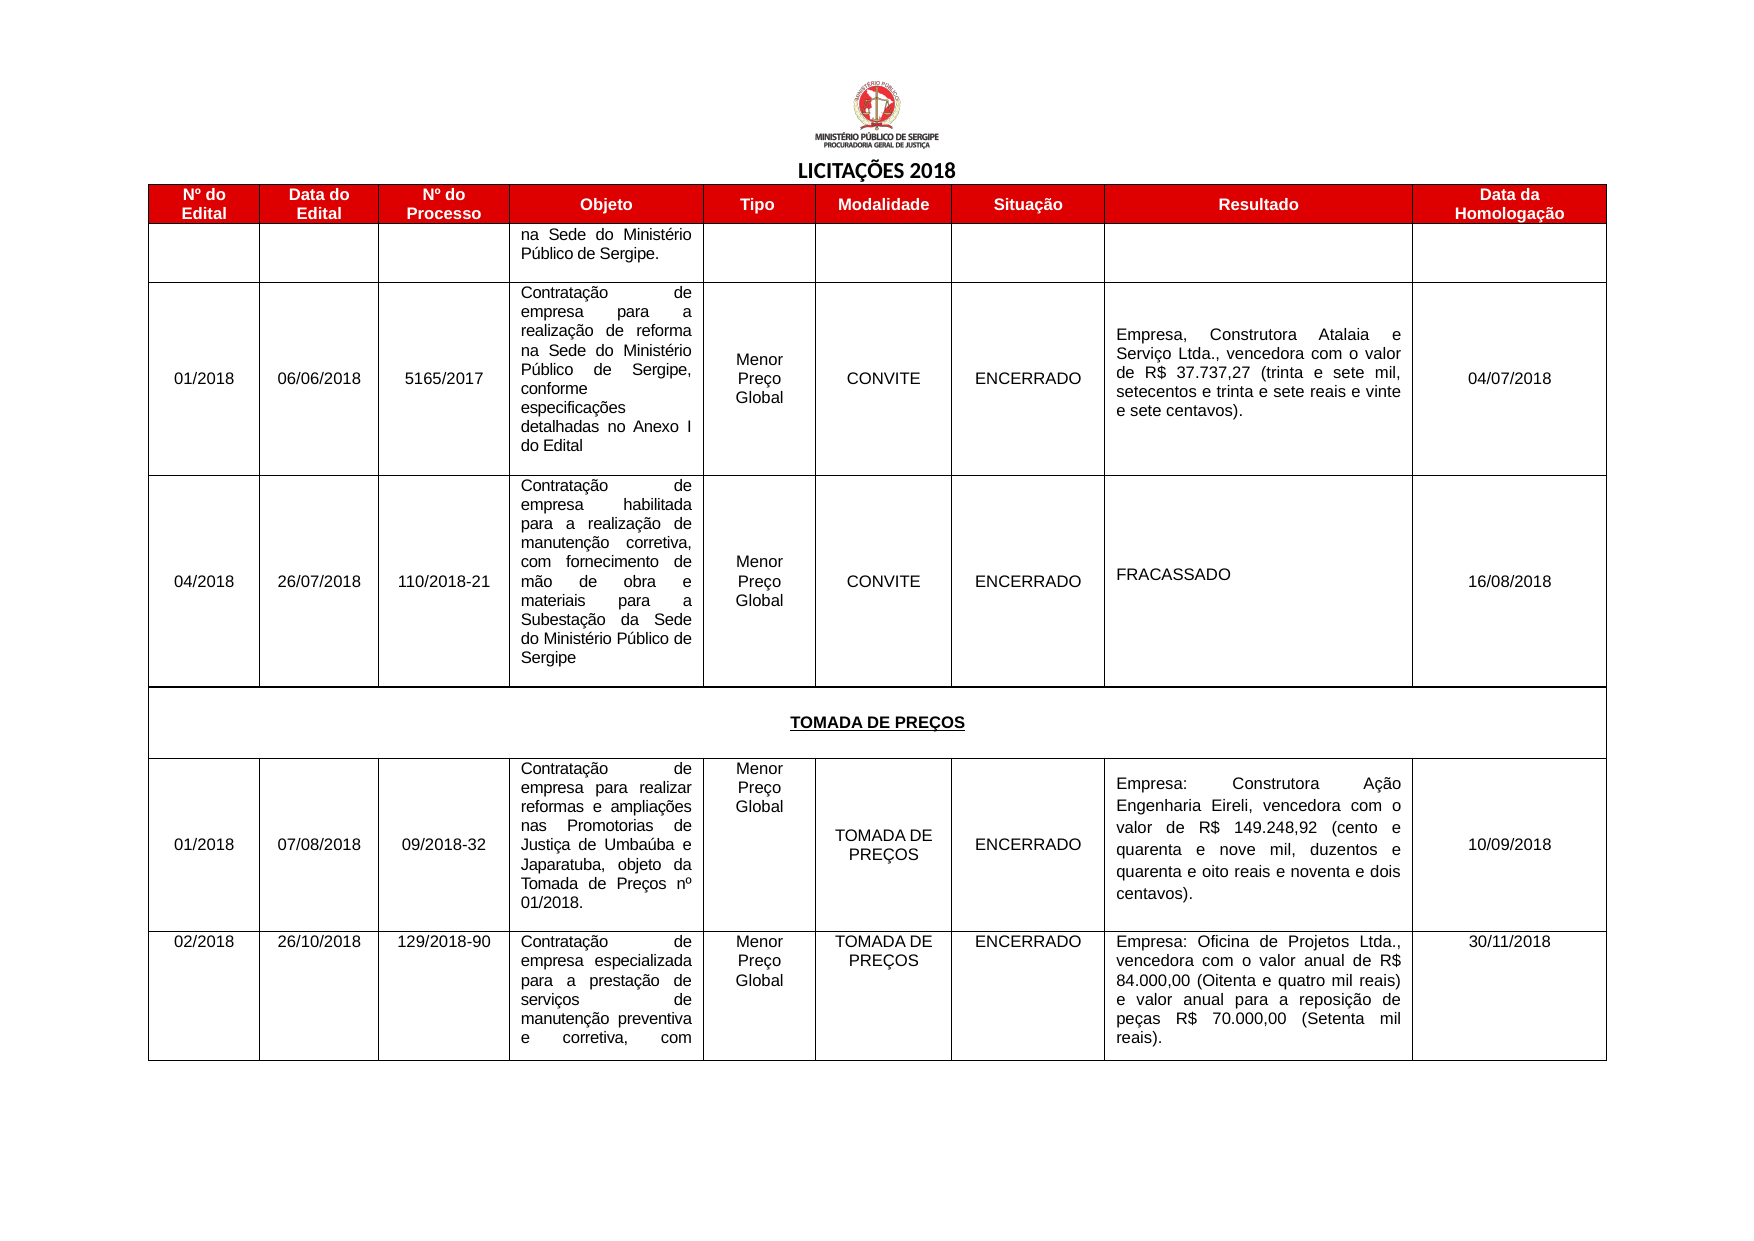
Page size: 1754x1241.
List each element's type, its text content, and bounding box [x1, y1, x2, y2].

table_cell TOMADA DE PREÇOS [816, 759, 951, 931]
table_cell [1105, 224, 1412, 282]
table_header Data do Edital [260, 185, 378, 223]
table_cell ENCERRADO [952, 759, 1104, 931]
table_cell [149, 224, 259, 282]
table_cell 01/2018 [149, 283, 259, 474]
table_cell [379, 224, 509, 282]
table_cell 02/2018 [149, 932, 259, 1059]
table_cell [704, 224, 815, 282]
table_cell Menor Preço Global [704, 932, 815, 1059]
table_cell Contratação de empresa habilitada para a realização de manutenção corretiva, com fornecimento de mão de obra e materiais para a Subestação da Sede do Ministério Público de Sergipe [510, 476, 703, 686]
table_cell Menor Preço Global [704, 283, 815, 474]
table_cell 07/08/2018 [260, 759, 378, 931]
table_cell na Sede do Ministério Público de Sergipe. [510, 224, 703, 282]
table_cell 26/07/2018 [260, 476, 378, 686]
table_cell TOMADA DE PREÇOS [816, 932, 951, 1059]
table_cell Empresa: Construtora Ação Engenharia Eireli, vencedora com o valor de R$ 149.248,92 (cento e quarenta e nove mil, duzentos e quarenta e oito reais e noventa e dois centavos). [1105, 759, 1412, 931]
table_header Resultado [1105, 185, 1412, 223]
table_cell Contratação de empresa especializada para a prestação de serviços de manutenção preventiva e corretiva, com [510, 932, 703, 1059]
table_header Modalidade [816, 185, 951, 223]
table_cell 30/11/2018 [1413, 932, 1606, 1059]
table_cell 129/2018-90 [379, 932, 509, 1059]
table_cell 110/2018-21 [379, 476, 509, 686]
table_cell Menor Preço Global [704, 476, 815, 686]
table_cell 5165/2017 [379, 283, 509, 474]
table_cell ENCERRADO [952, 283, 1104, 474]
table_header Situação [952, 185, 1104, 223]
table_cell Menor Preço Global [704, 759, 815, 931]
table_header Nº do Edital [149, 185, 259, 223]
table_cell 16/08/2018 [1413, 476, 1606, 686]
table_cell ENCERRADO [952, 476, 1104, 686]
table_cell 26/10/2018 [260, 932, 378, 1059]
picture [815, 81, 939, 149]
table_cell Contratação de empresa para realizar reformas e ampliações nas Promotorias de Justiça de Umbaúba e Japaratuba, objeto da Tomada de Preços nº 01/2018. [510, 759, 703, 931]
table_cell Empresa, Construtora Atalaia e Serviço Ltda., vencedora com o valor de R$ 37.737,27 (trinta e sete mil, setecentos e trinta e sete reais e vinte e sete centavos). [1105, 283, 1412, 474]
table_cell 10/09/2018 [1413, 759, 1606, 931]
table_cell [816, 224, 951, 282]
table_cell Empresa: Oficina de Projetos Ltda., vencedora com o valor anual de R$ 84.000,00 (Oitenta e quatro mil reais) e valor anual para a reposição de peças R$ 70.000,00 (Setenta mil reais). [1105, 932, 1412, 1059]
table_cell 06/06/2018 [260, 283, 378, 474]
table_header Data da Homologação [1413, 185, 1606, 223]
table_header Tipo [704, 185, 815, 223]
table_cell CONVITE [816, 476, 951, 686]
table_cell CONVITE [816, 283, 951, 474]
table_cell [1413, 224, 1606, 282]
table_cell TOMADA DE PREÇOS [149, 688, 1606, 757]
table_cell 04/2018 [149, 476, 259, 686]
table_cell [260, 224, 378, 282]
table_cell 04/07/2018 [1413, 283, 1606, 474]
table_cell Contratação de empresa para a realização de reforma na Sede do Ministério Público de Sergipe, conforme especificações detalhadas no Anexo I do Edital [510, 283, 703, 474]
table_cell FRACASSADO [1105, 476, 1412, 686]
table_header Nº do Processo [379, 185, 509, 223]
table_cell [952, 224, 1104, 282]
table_cell 09/2018-32 [379, 759, 509, 931]
table_header Objeto [510, 185, 703, 223]
table_cell ENCERRADO [952, 932, 1104, 1059]
table_cell 01/2018 [149, 759, 259, 931]
